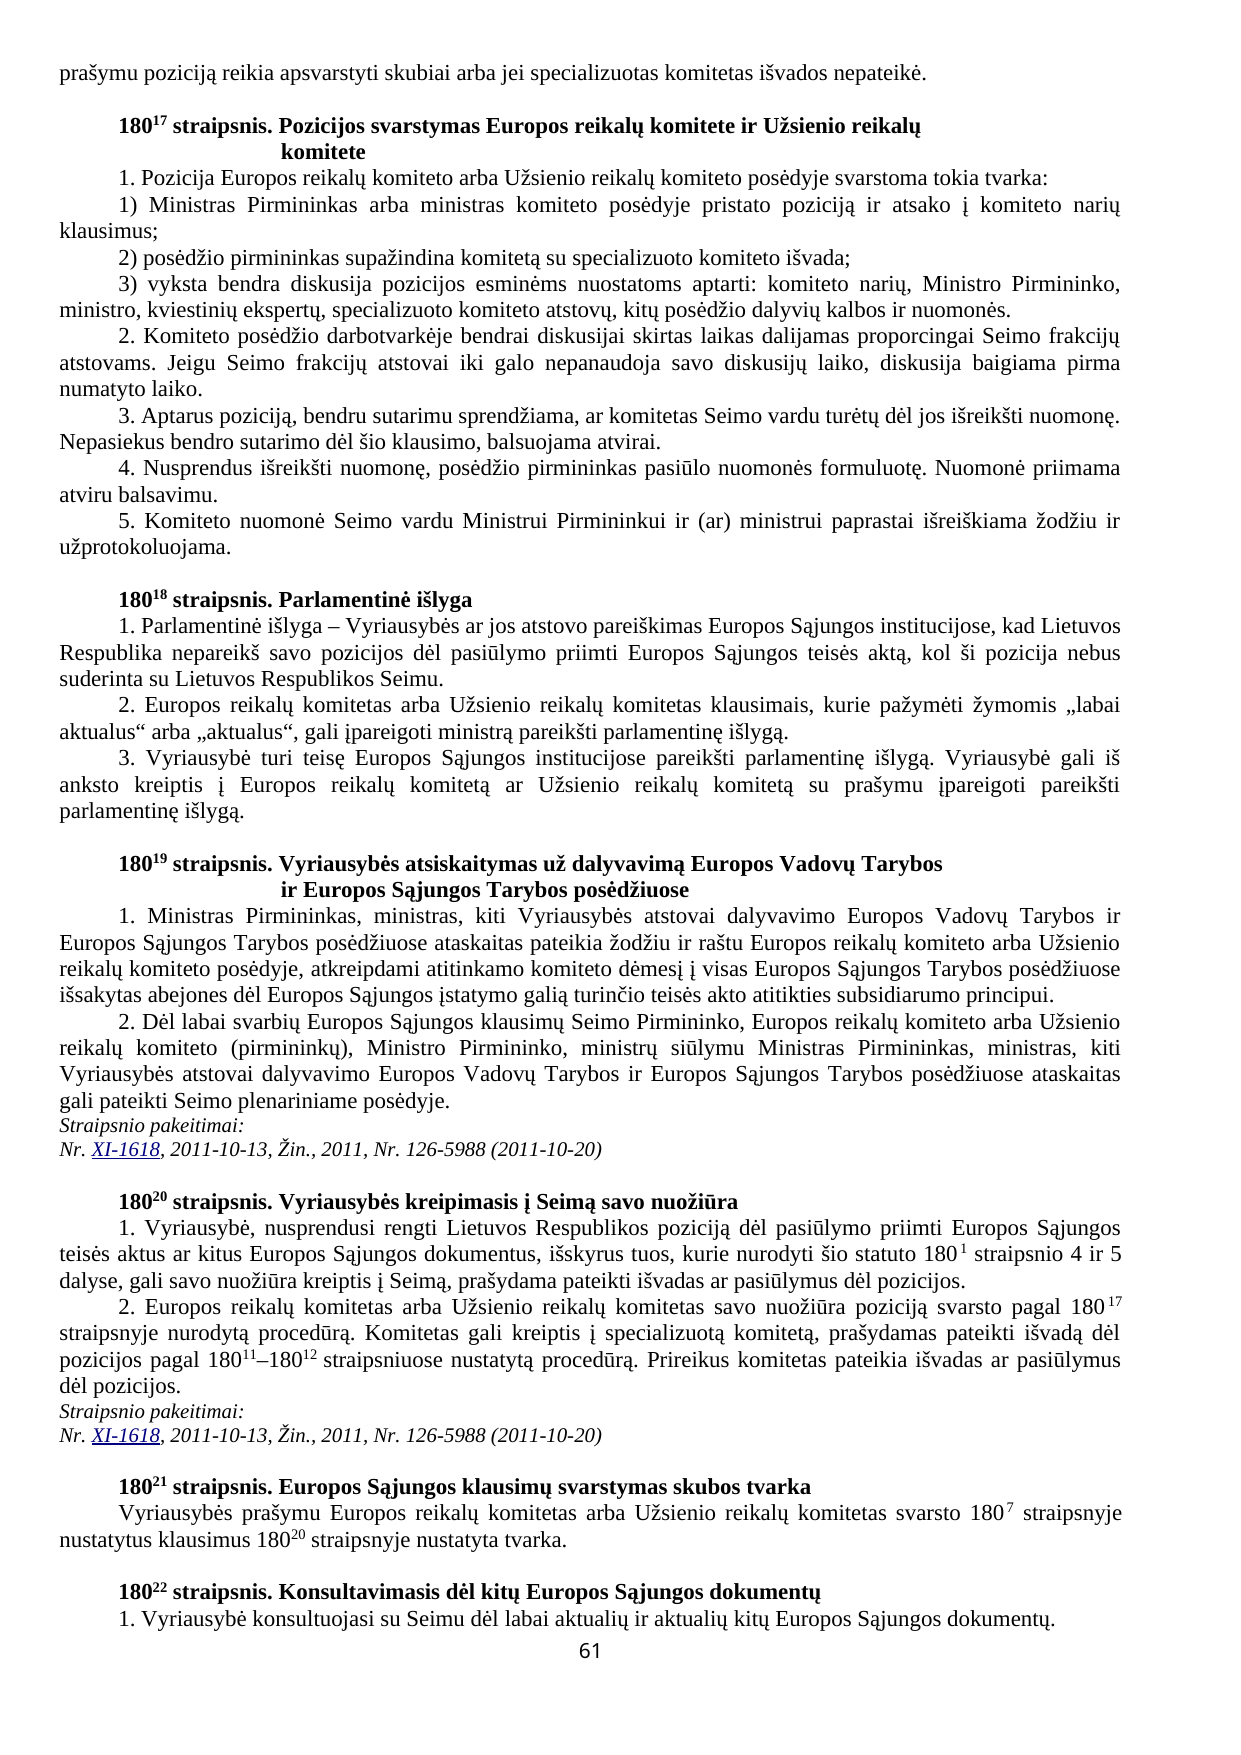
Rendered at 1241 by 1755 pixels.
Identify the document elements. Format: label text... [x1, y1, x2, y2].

text 2. Komiteto posėdžio darbotvarkėje bendrai diskusijai skirtas laikas dalijamas proporcingai Seimo frakcijų atstovams. Jeigu Seimo frakcijų atstovai iki galo nepanaudoja savo diskusijų laiko, diskusija baigiama pirma numatyto laiko. [59, 323, 1122, 402]
text 1. Ministras Pirmininkas, ministras, kiti Vyriausybės atstovai dalyvavimo Europos Vadovų Tarybos ir Europos Sąjungos Tarybos posėdžiuose ataskaitas pateikia žodžiu ir raštu Europos reikalų komiteto arba Užsienio reikalų komiteto posėdyje, atkreipdami atitinkamo komiteto dėmesį į visas Europos Sąjungos Tarybos posėdžiuose išsakytas abejones dėl Europos Sąjungos įstatymo galią turinčio teisės akto atitikties subsidiarumo principui. [59, 902, 1122, 1008]
text 18018 straipsnis. Parlamentinė išlyga [59, 586, 1122, 612]
text 5. Komiteto nuomonė Seimo vardu Ministrui Pirmininkui ir (ar) ministrui paprastai išreiškiama žodžiu ir užprotokoluojama. [59, 507, 1122, 560]
text 18019 straipsnis. Vyriausybės atsiskaitymas už dalyvavimą Europos Vadovų Tarybos [59, 850, 1122, 876]
text 2) posėdžio pirmininkas supažindina komitetą su specializuoto komiteto išvada; [59, 243, 1122, 270]
text 4. Nusprendus išreikšti nuomonę, posėdžio pirmininkas pasiūlo nuomonės formuluotę. Nuomonė priimama atviru balsavimu. [59, 454, 1122, 507]
text 3. Aptarus poziciją, bendru sutarimu sprendžiama, ar komitetas Seimo vardu turėtų dėl jos išreikšti nuomonę. Nepasiekus bendro sutarimo dėl šio klausimo, balsuojama atvirai. [59, 402, 1122, 454]
text 1. Parlamentinė išlyga – Vyriausybės ar jos atstovo pareiškimas Europos Sąjungos institucijose, kad Lietuvos Respublika nepareikš savo pozicijos dėl pasiūlymo priimti Europos Sąjungos teisės aktą, kol ši pozicija nebus suderinta su Lietuvos Respublikos Seimu. [59, 612, 1122, 692]
text Straipsnio pakeitimai: [59, 1113, 1122, 1137]
text 1. Vyriausybė konsultuojasi su Seimu dėl labai aktualių ir aktualių kitų Europos Sąjungos dokumentų. [59, 1605, 1122, 1631]
text 3) vyksta bendra diskusija pozicijos esminėms nuostatoms aptarti: komiteto narių, Ministro Pirmininko, ministro, kviestinių ekspertų, specializuoto komiteto atstovų, kitų posėdžio dalyvių kalbos ir nuomonės. [59, 270, 1122, 323]
text ir Europos Sąjungos Tarybos posėdžiuose [206, 876, 1122, 902]
text Vyriausybės prašymu Europos reikalų komitetas arba Užsienio reikalų komitetas svarsto 1807 straipsnyje nustatytus klausimus 18020 straipsnyje nustatyta tvarka. [59, 1499, 1122, 1552]
text 3. Vyriausybė turi teisę Europos Sąjungos institucijose pareikšti parlamentinę išlygą. Vyriausybė gali iš anksto kreiptis į Europos reikalų komitetą ar Užsienio reikalų komitetą su prašymu įpareigoti pareikšti parlamentinę išlygą. [59, 744, 1122, 823]
text 18022 straipsnis. Konsultavimasis dėl kitų Europos Sąjungos dokumentų [59, 1578, 1122, 1605]
text Straipsnio pakeitimai: [59, 1398, 1122, 1423]
text 18021 straipsnis. Europos Sąjungos klausimų svarstymas skubos tvarka [59, 1473, 1122, 1499]
text komitete [59, 138, 1122, 164]
text 1) Ministras Pirmininkas arba ministras komiteto posėdyje pristato poziciją ir atsako į komiteto narių klausimus; [59, 191, 1122, 243]
text 1. Pozicija Europos reikalų komiteto arba Užsienio reikalų komiteto posėdyje svarstoma tokia tvarka: [59, 164, 1122, 191]
text 2. Dėl labai svarbių Europos Sąjungos klausimų Seimo Pirmininko, Europos reikalų komiteto arba Užsienio reikalų komiteto (pirmininkų), Ministro Pirmininko, ministrų siūlymu Ministras Pirmininkas, ministras, kiti Vyriausybės atstovai dalyvavimo Europos Vadovų Tarybos ir Europos Sąjungos Tarybos posėdžiuose ataskaitas gali pateikti Seimo plenariniame posėdyje. [59, 1008, 1122, 1113]
text Nr. XI-1618, 2011-10-13, Žin., 2011, Nr. 126-5988 (2011-10-20) [59, 1423, 1122, 1447]
text 18020 straipsnis. Vyriausybės kreipimasis į Seimą savo nuožiūra [59, 1188, 1122, 1214]
text Nr. XI-1618, 2011-10-13, Žin., 2011, Nr. 126-5988 (2011-10-20) [59, 1137, 1122, 1161]
text prašymu poziciją reikia apsvarstyti skubiai arba jei specializuotas komitetas išvados nepateikė. [59, 59, 1122, 85]
text 2. Europos reikalų komitetas arba Užsienio reikalų komitetas klausimais, kurie pažymėti žymomis „labai aktualus“ arba „aktualus“, gali įpareigoti ministrą pareikšti parlamentinę išlygą. [59, 692, 1122, 744]
text 18017 straipsnis. Pozicijos svarstymas Europos reikalų komitete ir Užsienio reikalų [59, 112, 1122, 138]
text 2. Europos reikalų komitetas arba Užsienio reikalų komitetas savo nuožiūra poziciją svarsto pagal 18017 straipsnyje nurodytą procedūrą. Komitetas gali kreiptis į specializuotą komitetą, prašydamas pateikti išvadą dėl pozicijos pagal 18011–18012 straipsniuose nustatytą procedūrą. Prireikus komitetas pateikia išvadas ar pasiūlymus dėl pozicijos. [59, 1293, 1122, 1398]
text 1. Vyriausybė, nusprendusi rengti Lietuvos Respublikos poziciją dėl pasiūlymo priimti Europos Sąjungos teisės aktus ar kitus Europos Sąjungos dokumentus, išskyrus tuos, kurie nurodyti šio statuto 1801 straipsnio 4 ir 5 dalyse, gali savo nuožiūra kreiptis į Seimą, prašydama pateikti išvadas ar pasiūlymus dėl pozicijos. [59, 1214, 1122, 1293]
